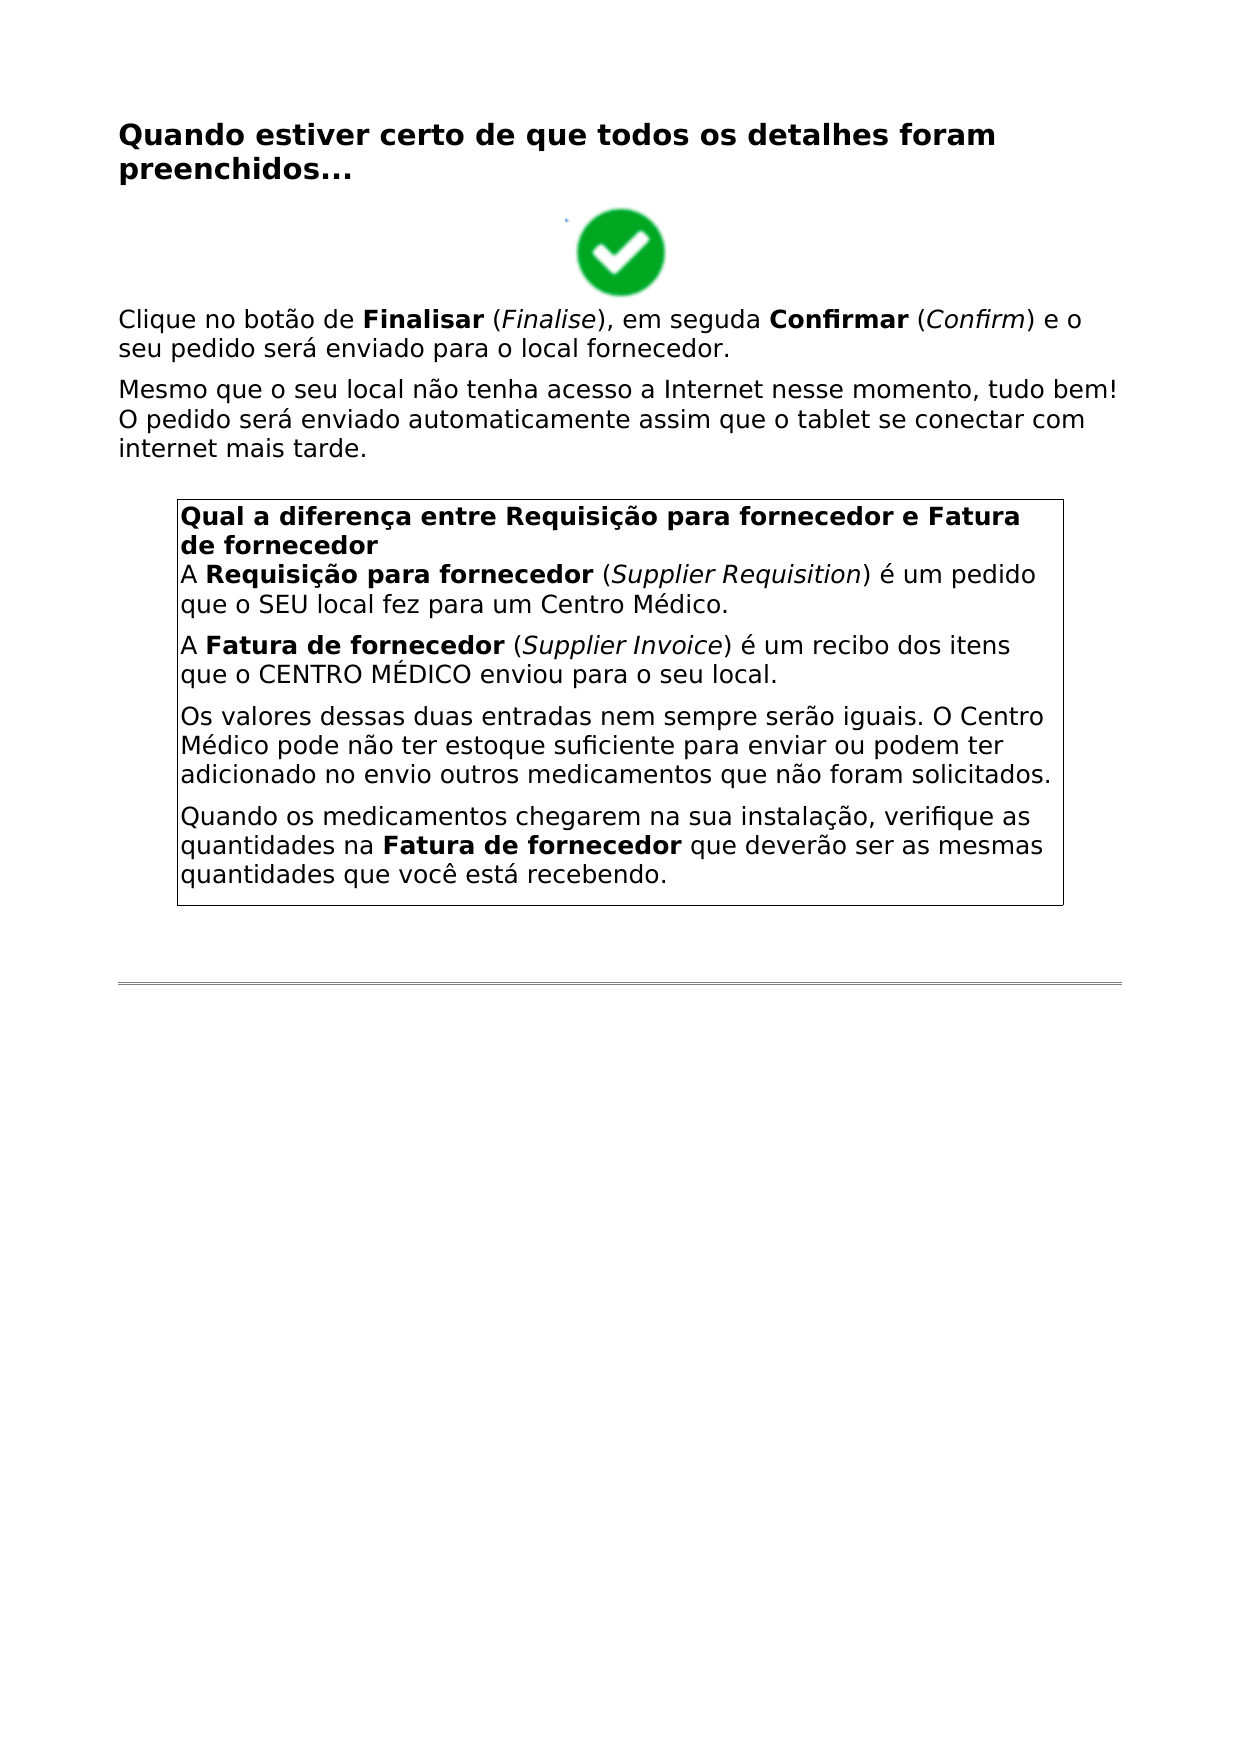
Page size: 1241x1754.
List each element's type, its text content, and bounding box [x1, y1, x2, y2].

text Clique no botão de Finalisar (Finalise), em seguda Confirmar (Confirm) e o seu pedido será enviado para o local fornecedor. [118, 198, 1122, 363]
text Mesmo que o seu local não tenha acesso a Internet nesse momento, tudo bem! O pedido será enviado automaticamente assim que o tablet se conectar com internet mais tarde. [118, 376, 1122, 463]
table_header Qual a diferença entre Requisição para fornecedor e Fatura de fornecedor A Requisição para fornecedor (Supplier Requisition) é um pedido que o SEU local fez para um Centro Médico. A Fatura de fornecedor (Supplier Invoice) é um recibo dos itens que o CENTRO MÉDICO enviou para o seu local. Os valores dessas duas entradas nem sempre serão iguais. O Centro Médico pode não ter estoque suficiente para enviar ou podem ter adicionado no envio outros medicamentos que não foram solicitados. Quando os medicamentos chegarem na sua instalação, verifique as quantidades na Fatura de fornecedor que deverão ser as mesmas quantidades que você está recebendo. [178, 500, 1063, 905]
picture [564, 198, 676, 305]
subtitle Quando estiver certo de que todos os detalhes foram preenchidos... [118, 118, 1122, 186]
